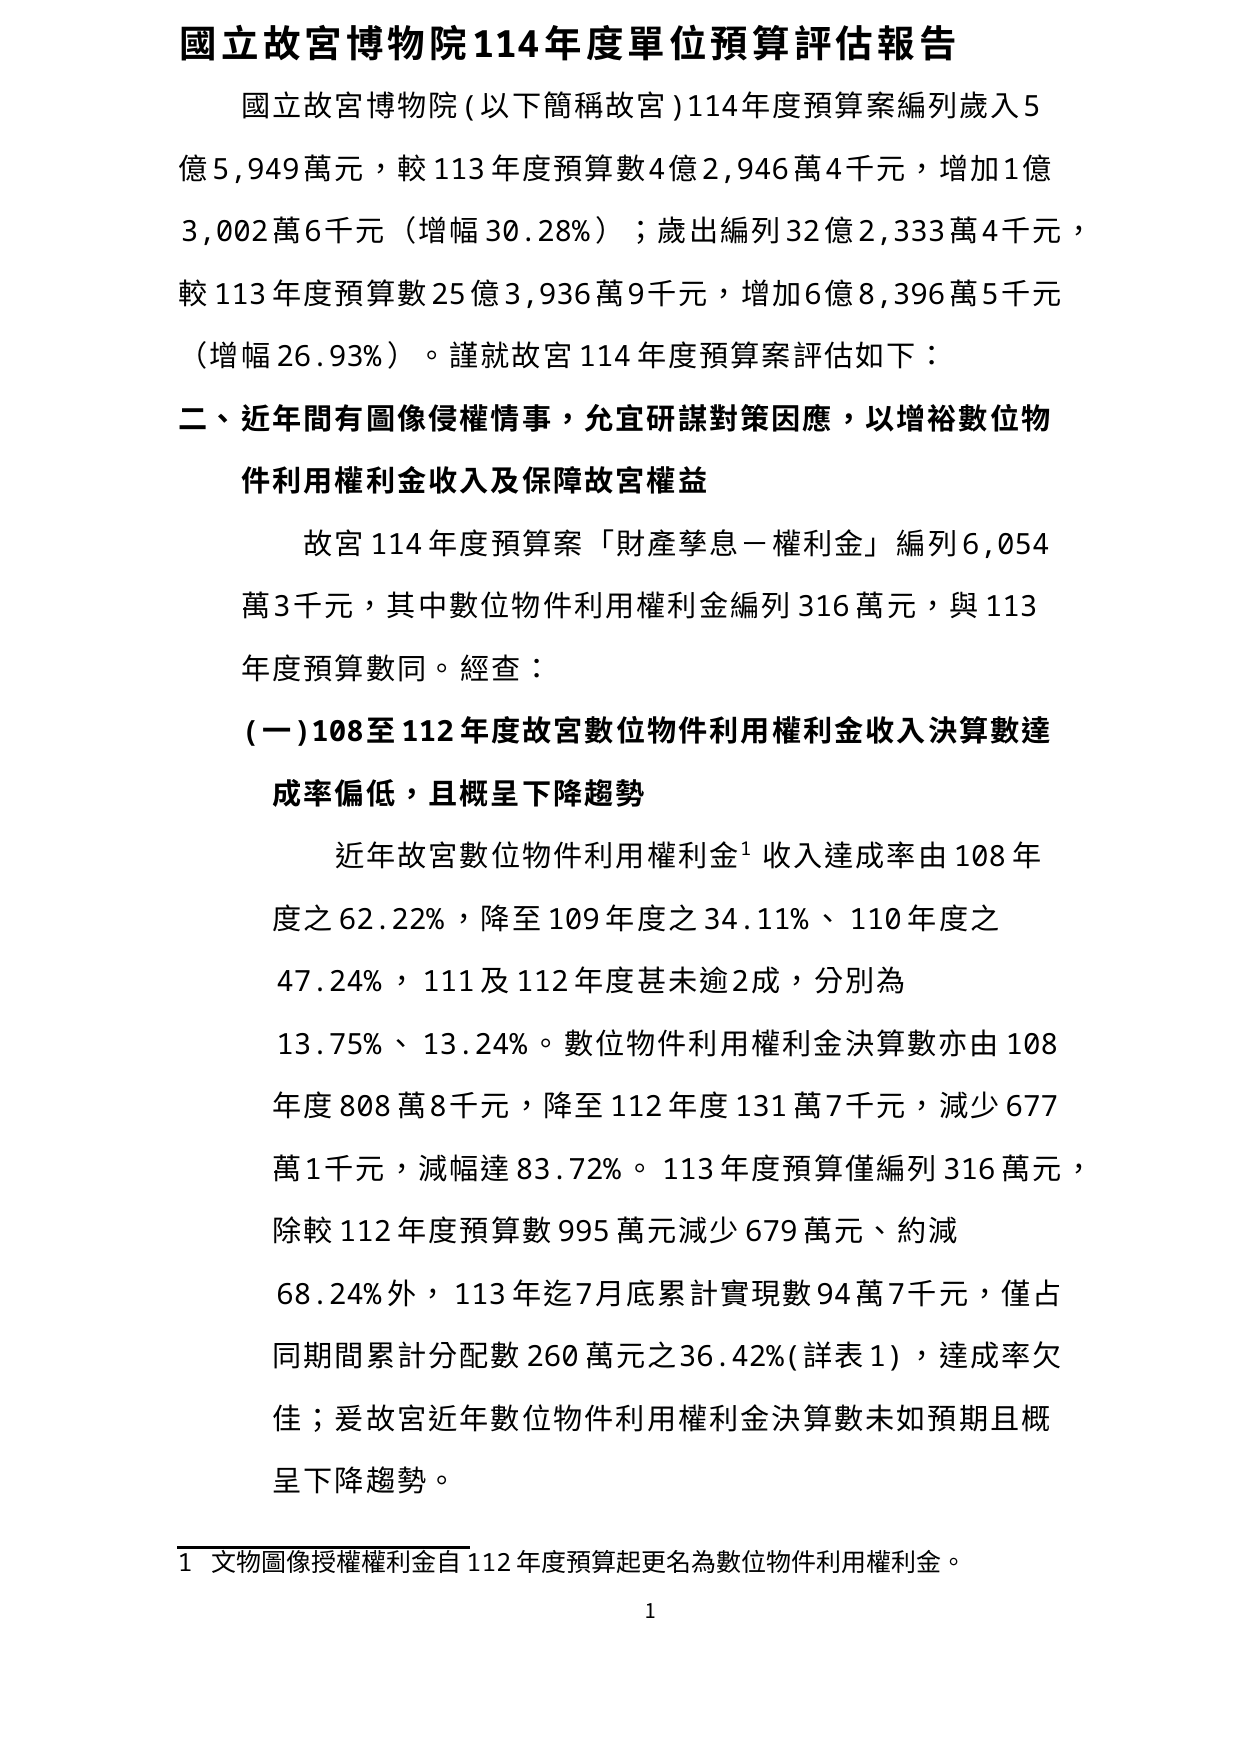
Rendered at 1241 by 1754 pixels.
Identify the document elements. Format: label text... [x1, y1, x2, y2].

text 二、近年間有圖像侵權情事，允宜研謀對策因應，以增裕數位物件利用權利金收入及保障故宮權益 [177, 375, 1063, 500]
text 近年故宮數位物件利用權利金收入達成率由108年度之62.22%，降至109年度之34.11%、110年度之47.24%，111及112年度甚未逾2成，分別為13.75%、13.24%。數位物件利用權利金決算數亦由108年度808萬8千元，降至112年度131萬7千元，減少677萬1千元，減幅達83.72%。113年度預算僅編列316萬元，除較112年度預算數995萬元減少679萬元、約減68.24%外，113年迄7月底累計實現數94萬7千元，僅占同期間累計分配數260萬元之36.42%(詳表1)，達成率欠佳；爰故宮近年數位物件利用權利金決算數未如預期且概呈下降趨勢。 [266, 812, 1063, 1500]
text 故宮114年度預算案「財產孳息－權利金」編列6,054萬3千元，其中數位物件利用權利金編列316萬元，與113年度預算數同。經查： [236, 500, 1063, 687]
text 國立故宮博物院114年度單位預算評估報告 [177, 0, 1063, 62]
text 國立故宮博物院(以下簡稱故宮)114年度預算案編列歲入5億5,949萬元，較113年度預算數4億2,946萬4千元，增加1億3,002萬6千元（增幅30.28%）；歲出編列32億2,333萬4千元，較113年度預算數25億3,936萬9千元，增加6億8,396萬5千元（增幅26.93%）。謹就故宮114年度預算案評估如下： [177, 62, 1063, 375]
text 文物圖像授權權利金自112年度預算起更名為數位物件利用權利金。 [177, 1548, 1063, 1577]
text (一)108至112年度故宮數位物件利用權利金收入決算數達成率偏低，且概呈下降趨勢 [236, 687, 1063, 812]
